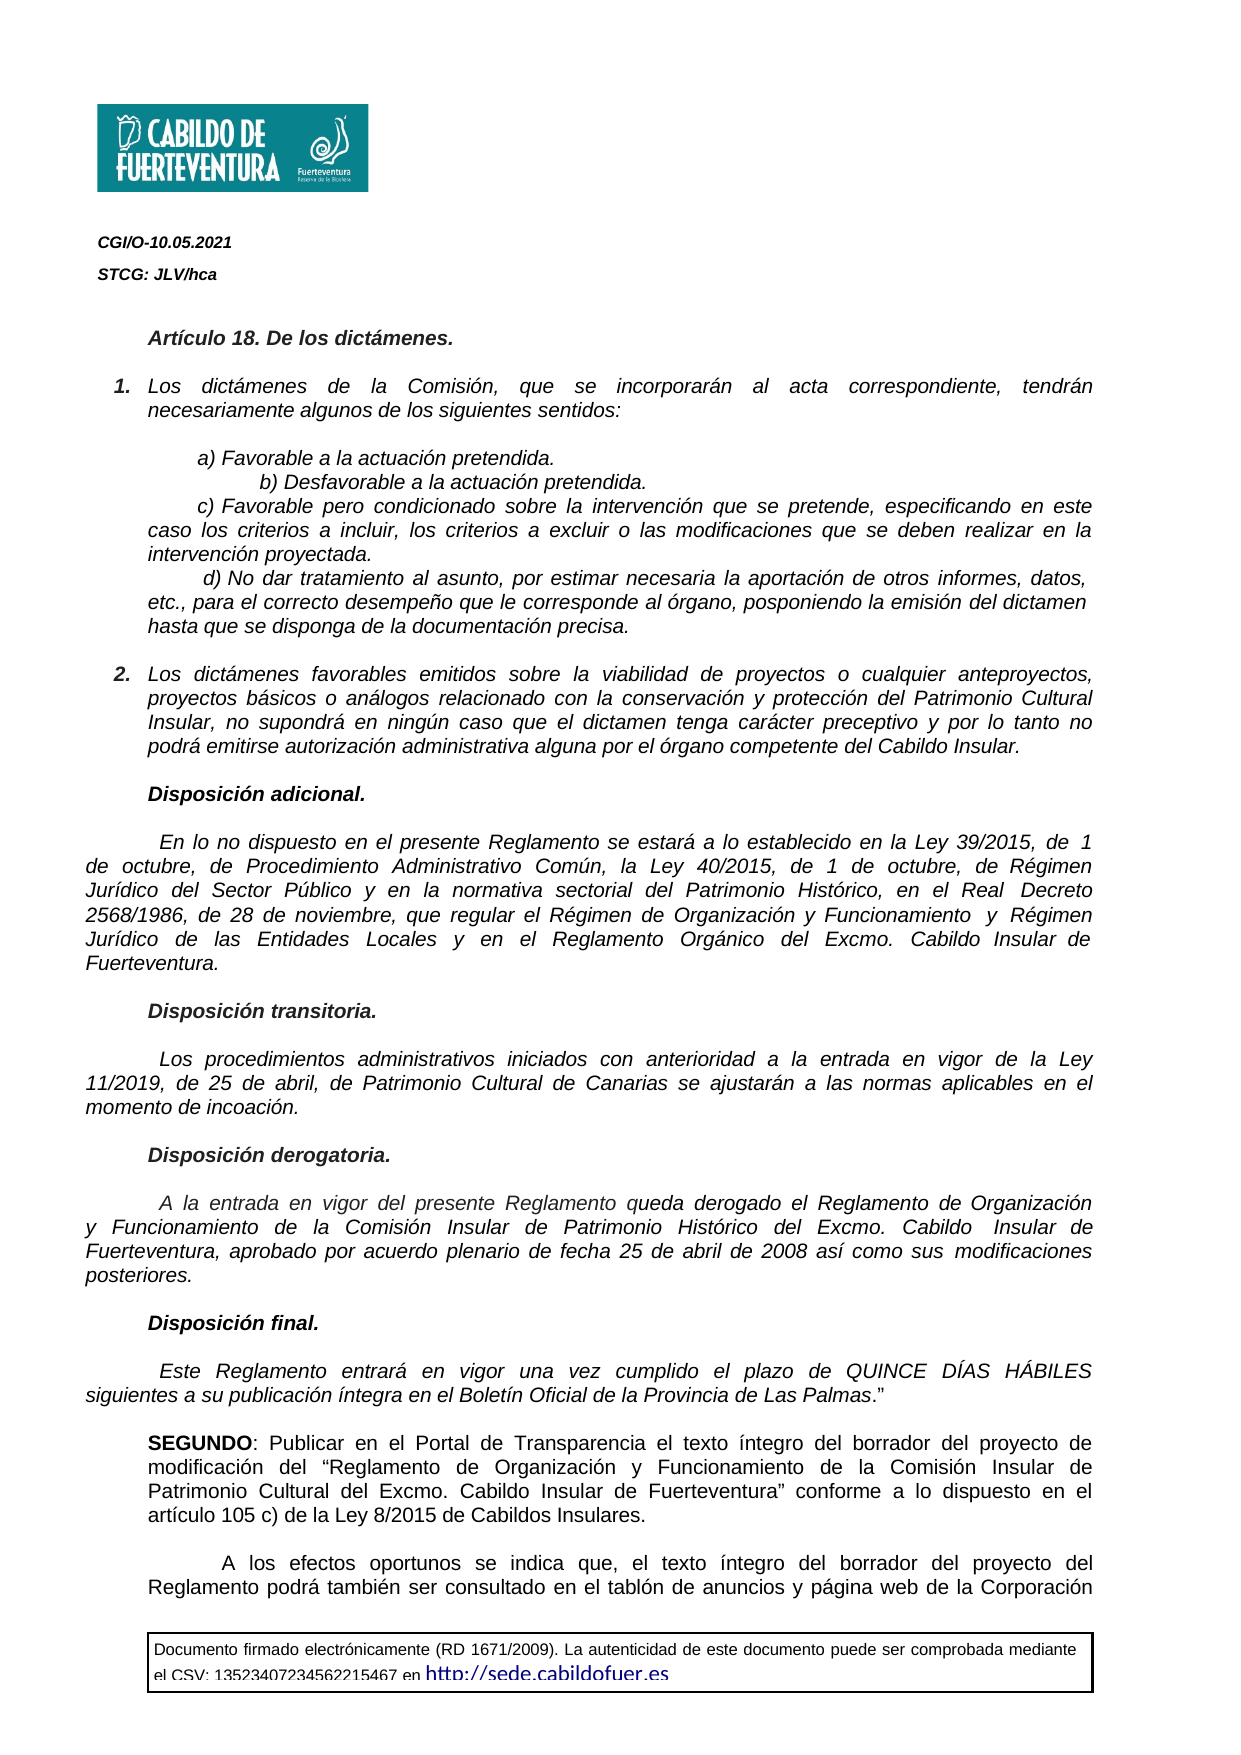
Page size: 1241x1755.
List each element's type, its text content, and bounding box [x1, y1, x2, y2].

list Los dictámenes favorables emitidos sobre la viabilidad de proyectos o cualquier anteproyectos, proyectos básicos o análogos relacionado con la conservación y protección del Patrimonio Cultural Insular, no supondrá en ningún caso que el dictamen tenga carácter preceptivo y por lo tanto no podrá emitirse autorización administrativa alguna por el órgano competente del Cabildo Insular. [114, 662, 1093, 758]
list Desfavorable a la actuación pretendida. [259, 469, 1107, 493]
subtitle Artículo 18. De los dictámenes. [148, 326, 1107, 349]
subtitle Disposición final. [148, 1311, 1107, 1335]
subtitle Disposición transitoria. [148, 999, 1107, 1023]
list Los dictámenes de la Comisión, que se incorporarán al acta correspondiente, tendrán necesariamente algunos de los siguientes sentidos: [114, 373, 1093, 422]
subtitle Disposición adicional. [148, 782, 1107, 806]
text A la entrada en vigor del presente Reglamento queda derogado el Reglamento de Organización y Funcionamiento de la Comisión Insular de Patrimonio Histórico del Excmo. Cabildo Insular de Fuerteventura, aprobado por acuerdo plenario de fecha 25 de abril de 2008 así como sus modificaciones posteriores. [85, 1191, 1093, 1287]
list Favorable a la actuación pretendida. [123, 446, 1107, 469]
text Los procedimientos administrativos iniciados con anterioridad a la entrada en vigor de la Ley 11/2019, de 25 de abril, de Patrimonio Cultural de Canarias se ajustarán a las normas aplicables en el momento de incoación. [85, 1047, 1093, 1119]
text SEGUNDO: Publicar en el Portal de Transparencia el texto íntegro del borrador del proyecto de modificación del “Reglamento de Organización y Funcionamiento de la Comisión Insular de Patrimonio Cultural del Excmo. Cabildo Insular de Fuerteventura” conforme a lo dispuesto en el artículo 105 c) de la Ley 8/2015 de Cabildos Insulares. [148, 1431, 1093, 1527]
text Este Reglamento entrará en vigor una vez cumplido el plazo de QUINCE DÍAS HÁBILES siguientes a su publicación íntegra en el Boletín Oficial de la Provincia de Las Palmas.” [85, 1359, 1093, 1407]
list Favorable pero condicionado sobre la intervención que se pretende, especificando en este caso los criterios a incluir, los criterios a excluir o las modificaciones que se deben realizar en la intervención proyectada. [123, 493, 1093, 566]
list No dar tratamiento al asunto, por estimar necesaria la aportación de otros informes, datos, etc., para el correcto desempeño que le corresponde al órgano, posponiendo la emisión del dictamen hasta que se disponga de la documentación precisa. [123, 566, 1087, 638]
subtitle Disposición derogatoria. [148, 1143, 1107, 1167]
text En lo no dispuesto en el presente Reglamento se estará a lo establecido en la Ley 39/2015, de 1 de octubre, de Procedimiento Administrativo Común, la Ley 40/2015, de 1 de octubre, de Régimen Jurídico del Sector Público y en la normativa sectorial del Patrimonio Histórico, en el Real Decreto 2568/1986, de 28 de noviembre, que regular el Régimen de Organización y Funcionamiento y Régimen Jurídico de las Entidades Locales y en el Reglamento Orgánico del Excmo. Cabildo Insular de Fuerteventura. [85, 830, 1093, 975]
text A los efectos oportunos se indica que, el texto íntegro del borrador del proyecto del Reglamento podrá también ser consultado en el tablón de anuncios y página web de la Corporación [148, 1551, 1093, 1599]
